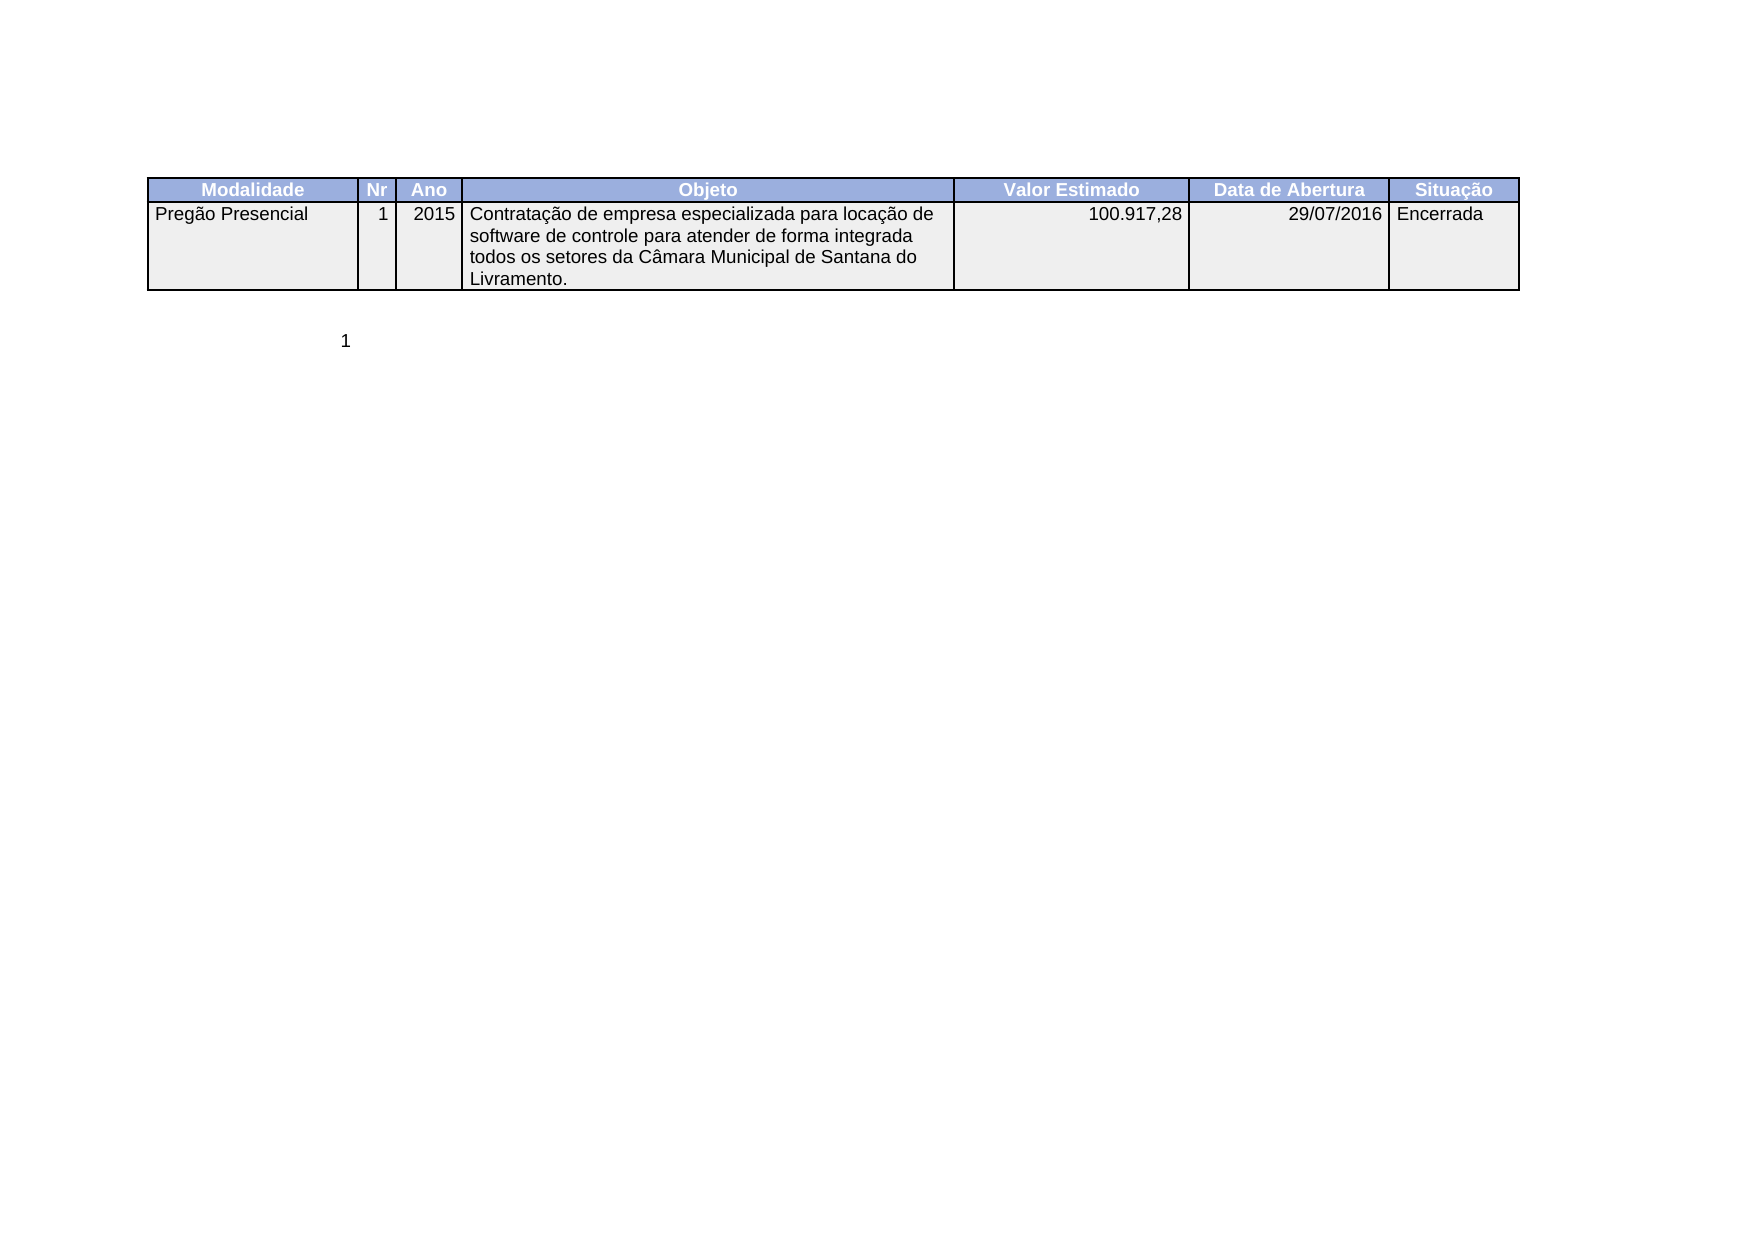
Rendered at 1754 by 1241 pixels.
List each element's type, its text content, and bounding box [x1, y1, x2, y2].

table_cell [462, 321, 954, 352]
table_header Nr [359, 179, 395, 201]
table_cell [1389, 321, 1518, 352]
table_header Situação [1390, 179, 1518, 201]
table_cell [1189, 291, 1389, 321]
table_header Data de Abertura [1190, 179, 1388, 201]
table_cell [1189, 321, 1389, 352]
table_header Objeto [463, 179, 953, 201]
table_cell 29/07/2016 [1190, 203, 1388, 289]
table_cell [396, 321, 462, 352]
table_cell [358, 291, 396, 321]
table_cell [1389, 291, 1518, 321]
table_cell [954, 291, 1189, 321]
table_cell [462, 291, 954, 321]
table_cell [954, 321, 1189, 352]
table_header Valor Estimado [955, 179, 1188, 201]
table_cell [396, 291, 462, 321]
table_cell 2015 [397, 203, 461, 289]
table_cell [148, 291, 358, 321]
table_header Ano [397, 179, 461, 201]
table_cell [358, 321, 396, 352]
table_cell Contratação de empresa especializada para locação de software de controle para atender de forma integrada todos os setores da Câmara Municipal de Santana do Livramento. [463, 203, 953, 289]
table_cell Pregão Presencial [149, 203, 357, 289]
table_cell Encerrada [1390, 203, 1518, 289]
table_cell 100.917,28 [955, 203, 1188, 289]
table_cell 1 [148, 321, 358, 352]
table_header Modalidade [149, 179, 357, 201]
table_cell 1 [359, 203, 395, 289]
